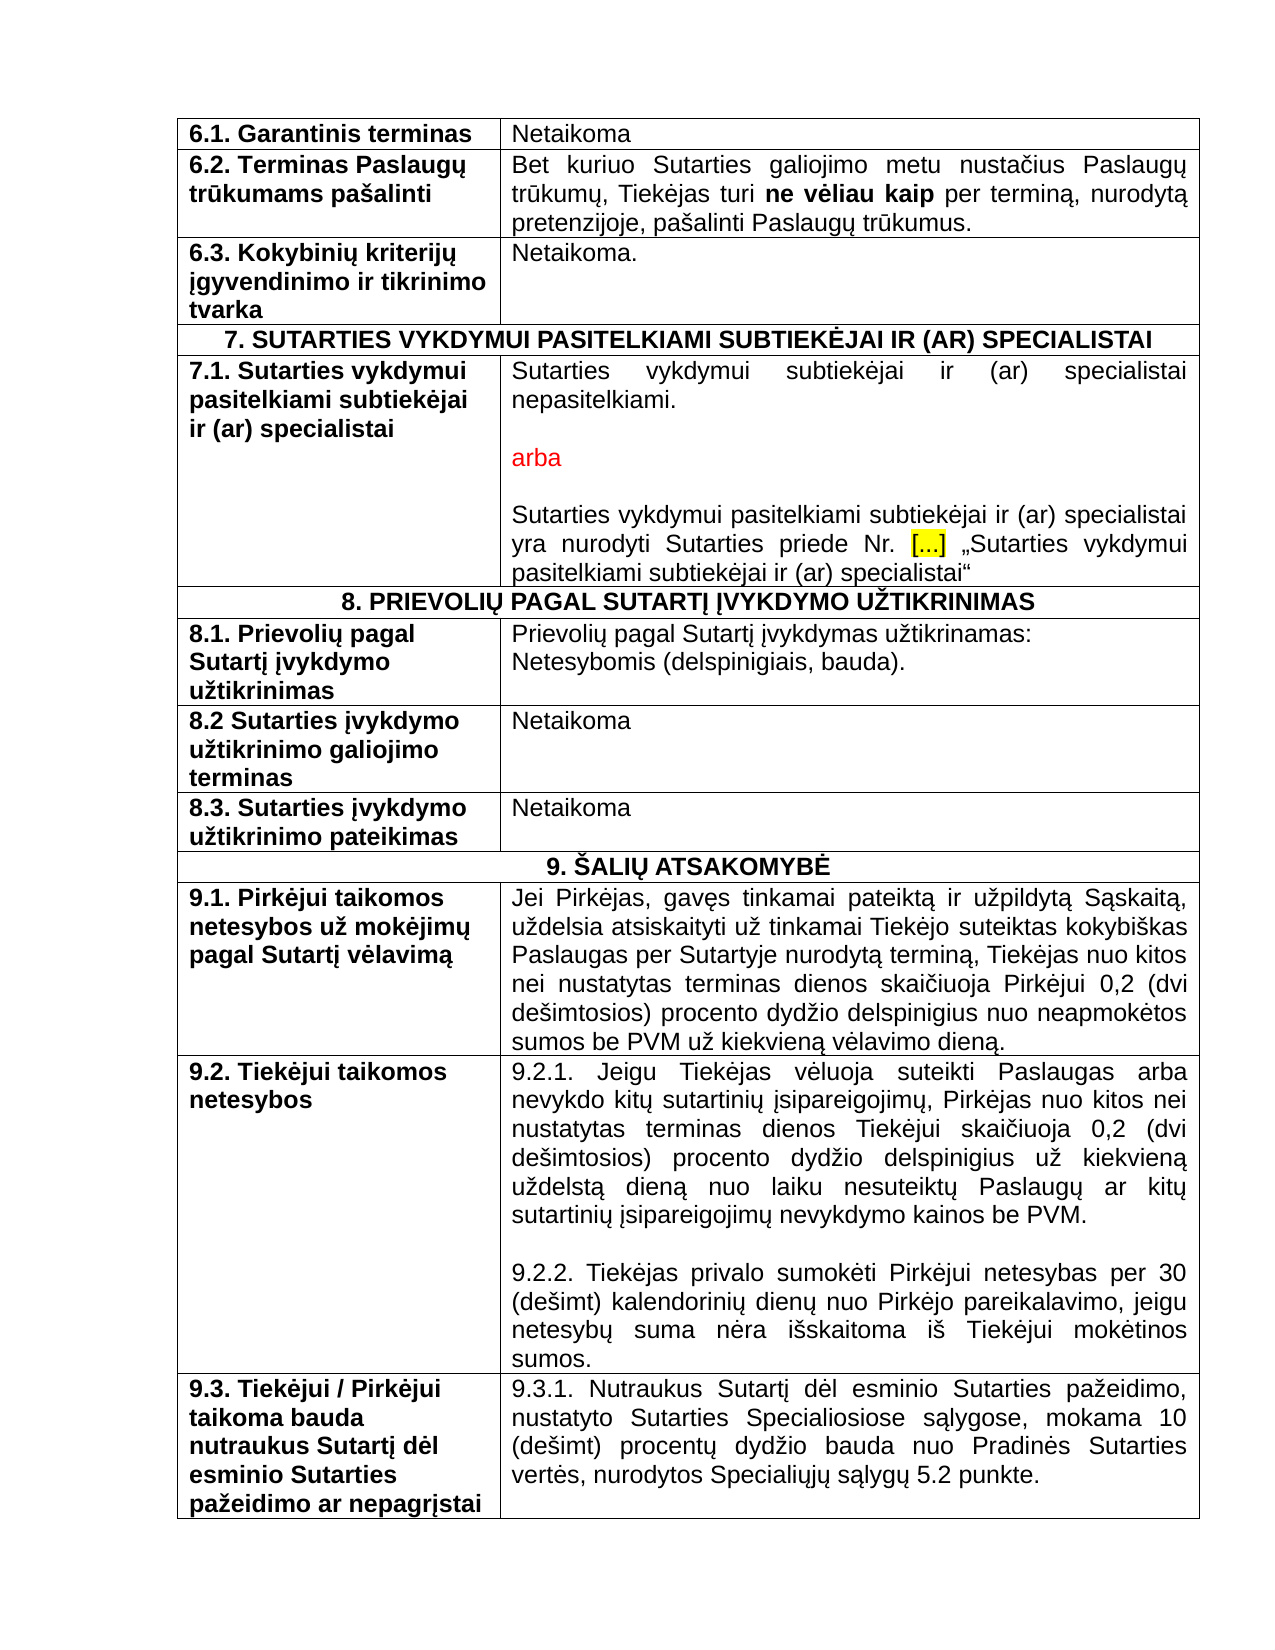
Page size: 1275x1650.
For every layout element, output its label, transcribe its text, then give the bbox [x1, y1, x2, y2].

table_cell Netaikoma [501, 706, 1199, 792]
table_cell Sutarties vykdymui subtiekėjai ir (ar) specialistai nepasitelkiami. arba Sutarties vykdymui pasitelkiami subtiekėjai ir (ar) specialistai yra nurodyti Sutarties priede Nr. [...] „Sutarties vykdymui pasitelkiami subtiekėjai ir (ar) specialistai“ [501, 356, 1199, 586]
table_cell Netaikoma. [501, 238, 1199, 324]
table_cell 9. ŠALIŲ ATSAKOMYBĖ [178, 852, 1199, 882]
table_cell 6.1. Garantinis terminas [178, 119, 500, 149]
table_cell 8. PRIEVOLIŲ PAGAL SUTARTĮ ĮVYKDYMO UŽTIKRINIMAS [178, 587, 1199, 617]
table_cell 9.2. Tiekėjui taikomos netesybos [178, 1056, 500, 1373]
table_cell 6.3. Kokybinių kriterijų įgyvendinimo ir tikrinimo tvarka [178, 238, 500, 324]
table_cell 7. SUTARTIES VYKDYMUI PASITELKIAMI SUBTIEKĖJAI IR (AR) SPECIALISTAI [178, 325, 1199, 355]
table_cell Jei Pirkėjas, gavęs tinkamai pateiktą ir užpildytą Sąskaitą, uždelsia atsiskaityti už tinkamai Tiekėjo suteiktas kokybiškas Paslaugas per Sutartyje nurodytą terminą, Tiekėjas nuo kitos nei nustatytas terminas dienos skaičiuoja Pirkėjui 0,2 (dvi dešimtosios) procento dydžio delspinigius nuo neapmokėtos sumos be PVM už kiekvieną vėlavimo dieną. [501, 883, 1199, 1055]
table_cell 9.2.1. Jeigu Tiekėjas vėluoja suteikti Paslaugas arba nevykdo kitų sutartinių įsipareigojimų, Pirkėjas nuo kitos nei nustatytas terminas dienos Tiekėjui skaičiuoja 0,2 (dvi dešimtosios) procento dydžio delspinigius už kiekvieną uždelstą dieną nuo laiku nesuteiktų Paslaugų ar kitų sutartinių įsipareigojimų nevykdymo kainos be PVM. 9.2.2. Tiekėjas privalo sumokėti Pirkėjui netesybas per 30 (dešimt) kalendorinių dienų nuo Pirkėjo pareikalavimo, jeigu netesybų suma nėra išskaitoma iš Tiekėjui mokėtinos sumos. [501, 1056, 1199, 1373]
table_cell 7.1. Sutarties vykdymui pasitelkiami subtiekėjai ir (ar) specialistai [178, 356, 500, 586]
table_cell 9.3.1. Nutraukus Sutartį dėl esminio Sutarties pažeidimo, nustatyto Sutarties Specialiosiose sąlygose, mokama 10 (dešimt) procentų dydžio bauda nuo Pradinės Sutarties vertės, nurodytos Specialiųjų sąlygų 5.2 punkte. [501, 1374, 1199, 1517]
table_cell Bet kuriuo Sutarties galiojimo metu nustačius Paslaugų trūkumų, Tiekėjas turi ne vėliau kaip per terminą, nurodytą pretenzijoje, pašalinti Paslaugų trūkumus. [501, 150, 1199, 237]
table_cell 8.2 Sutarties įvykdymo užtikrinimo galiojimo terminas [178, 706, 500, 792]
table_cell 8.1. Prievolių pagal Sutartį įvykdymo užtikrinimas [178, 619, 500, 705]
table_cell 8.3. Sutarties įvykdymo užtikrinimo pateikimas [178, 793, 500, 851]
table_cell Netaikoma [501, 119, 1199, 149]
table_cell Prievolių pagal Sutartį įvykdymas užtikrinamas: Netesybomis (delspinigiais, bauda). [501, 619, 1199, 705]
table_cell Netaikoma [501, 793, 1199, 851]
table_cell 6.2. Terminas Paslaugų trūkumams pašalinti [178, 150, 500, 237]
table_cell 9.3. Tiekėjui / Pirkėjui taikoma bauda nutraukus Sutartį dėl esminio Sutarties pažeidimo ar nepagrįstai [178, 1374, 500, 1517]
table_cell 9.1. Pirkėjui taikomos netesybos už mokėjimų pagal Sutartį vėlavimą [178, 883, 500, 1055]
